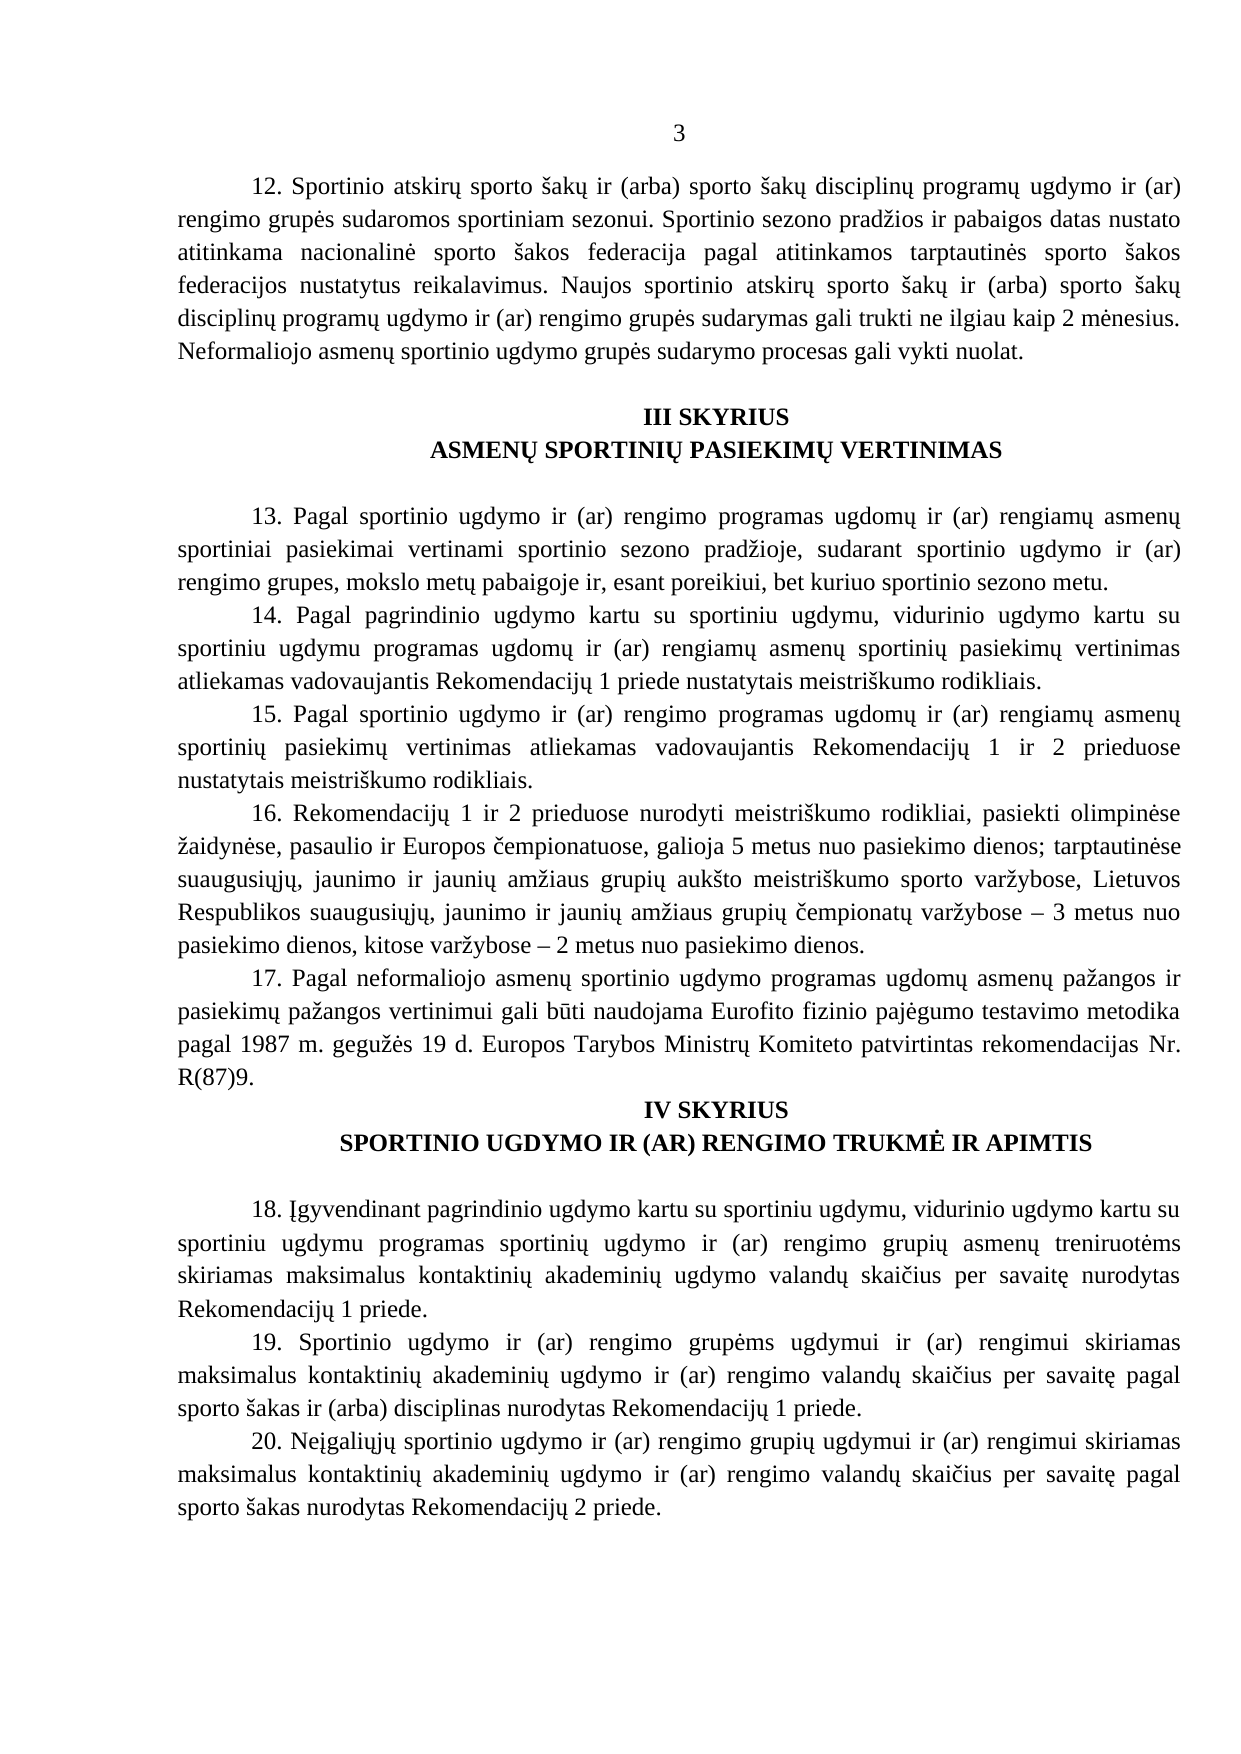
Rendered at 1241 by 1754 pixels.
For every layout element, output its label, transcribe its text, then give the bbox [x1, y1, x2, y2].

text 19. Sportinio ugdymo ir (ar) rengimo grupėms ugdymui ir (ar) rengimui skiriamas maksimalus kontaktinių akademinių ugdymo ir (ar) rengimo valandų skaičius per savaitę pagal sporto šakas ir (arba) disciplinas nurodytas Rekomendacijų 1 priede. [177, 1327, 1181, 1421]
text ASMENŲ SPORTINIŲ PASIEKIMŲ VERTINIMAS [177, 435, 1181, 464]
text 12. Sportinio atskirų sporto šakų ir (arba) sporto šakų disciplinų programų ugdymo ir (ar) rengimo grupės sudaromos sportiniam sezonui. Sportinio sezono pradžios ir pabaigos datas nustato atitinkama nacionalinė sporto šakos federacija pagal atitinkamos tarptautinės sporto šakos federacijos nustatytus reikalavimus. Naujos sportinio atskirų sporto šakų ir (arba) sporto šakų disciplinų programų ugdymo ir (ar) rengimo grupės sudarymas gali trukti ne ilgiau kaip 2 mėnesius. Neformaliojo asmenų sportinio ugdymo grupės sudarymo procesas gali vykti nuolat. [177, 171, 1181, 365]
text 16. Rekomendacijų 1 ir 2 prieduose nurodyti meistriškumo rodikliai, pasiekti olimpinėse žaidynėse, pasaulio ir Europos čempionatuose, galioja 5 metus nuo pasiekimo dienos; tarptautinėse suaugusiųjų, jaunimo ir jaunių amžiaus grupių aukšto meistriškumo sporto varžybose, Lietuvos Respublikos suaugusiųjų, jaunimo ir jaunių amžiaus grupių čempionatų varžybose – 3 metus nuo pasiekimo dienos, kitose varžybose – 2 metus nuo pasiekimo dienos. [177, 798, 1181, 959]
text 13. Pagal sportinio ugdymo ir (ar) rengimo programas ugdomų ir (ar) rengiamų asmenų sportiniai pasiekimai vertinami sportinio sezono pradžioje, sudarant sportinio ugdymo ir (ar) rengimo grupes, mokslo metų pabaigoje ir, esant poreikiui, bet kuriuo sportinio sezono metu. [177, 501, 1181, 596]
text 18. Įgyvendinant pagrindinio ugdymo kartu su sportiniu ugdymu, vidurinio ugdymo kartu su sportiniu ugdymu programas sportinių ugdymo ir (ar) rengimo grupių asmenų treniruotėms skiriamas maksimalus kontaktinių akademinių ugdymo valandų skaičius per savaitę nurodytas Rekomendacijų 1 priede. [177, 1194, 1181, 1322]
text 17. Pagal neformaliojo asmenų sportinio ugdymo programas ugdomų asmenų pažangos ir pasiekimų pažangos vertinimui gali būti naudojama Eurofito fizinio pajėgumo testavimo metodika pagal 1987 m. gegužės 19 d. Europos Tarybos Ministrų Komiteto patvirtintas rekomendacijas Nr. R(87)9. [177, 963, 1181, 1091]
text 20. Neįgaliųjų sportinio ugdymo ir (ar) rengimo grupių ugdymui ir (ar) rengimui skiriamas maksimalus kontaktinių akademinių ugdymo ir (ar) rengimo valandų skaičius per savaitę pagal sporto šakas nurodytas Rekomendacijų 2 priede. [177, 1426, 1181, 1521]
text IV SKYRIUS [177, 1096, 1181, 1124]
text 14. Pagal pagrindinio ugdymo kartu su sportiniu ugdymu, vidurinio ugdymo kartu su sportiniu ugdymu programas ugdomų ir (ar) rengiamų asmenų sportinių pasiekimų vertinimas atliekamas vadovaujantis Rekomendacijų 1 priede nustatytais meistriškumo rodikliais. [177, 600, 1181, 695]
text 15. Pagal sportinio ugdymo ir (ar) rengimo programas ugdomų ir (ar) rengiamų asmenų sportinių pasiekimų vertinimas atliekamas vadovaujantis Rekomendacijų 1 ir 2 prieduose nustatytais meistriškumo rodikliais. [177, 699, 1181, 794]
text III SKYRIUS [177, 402, 1181, 431]
text SPORTINIO UGDYMO IR (AR) RENGIMO TRUKMĖ IR APIMTIS [177, 1128, 1181, 1157]
